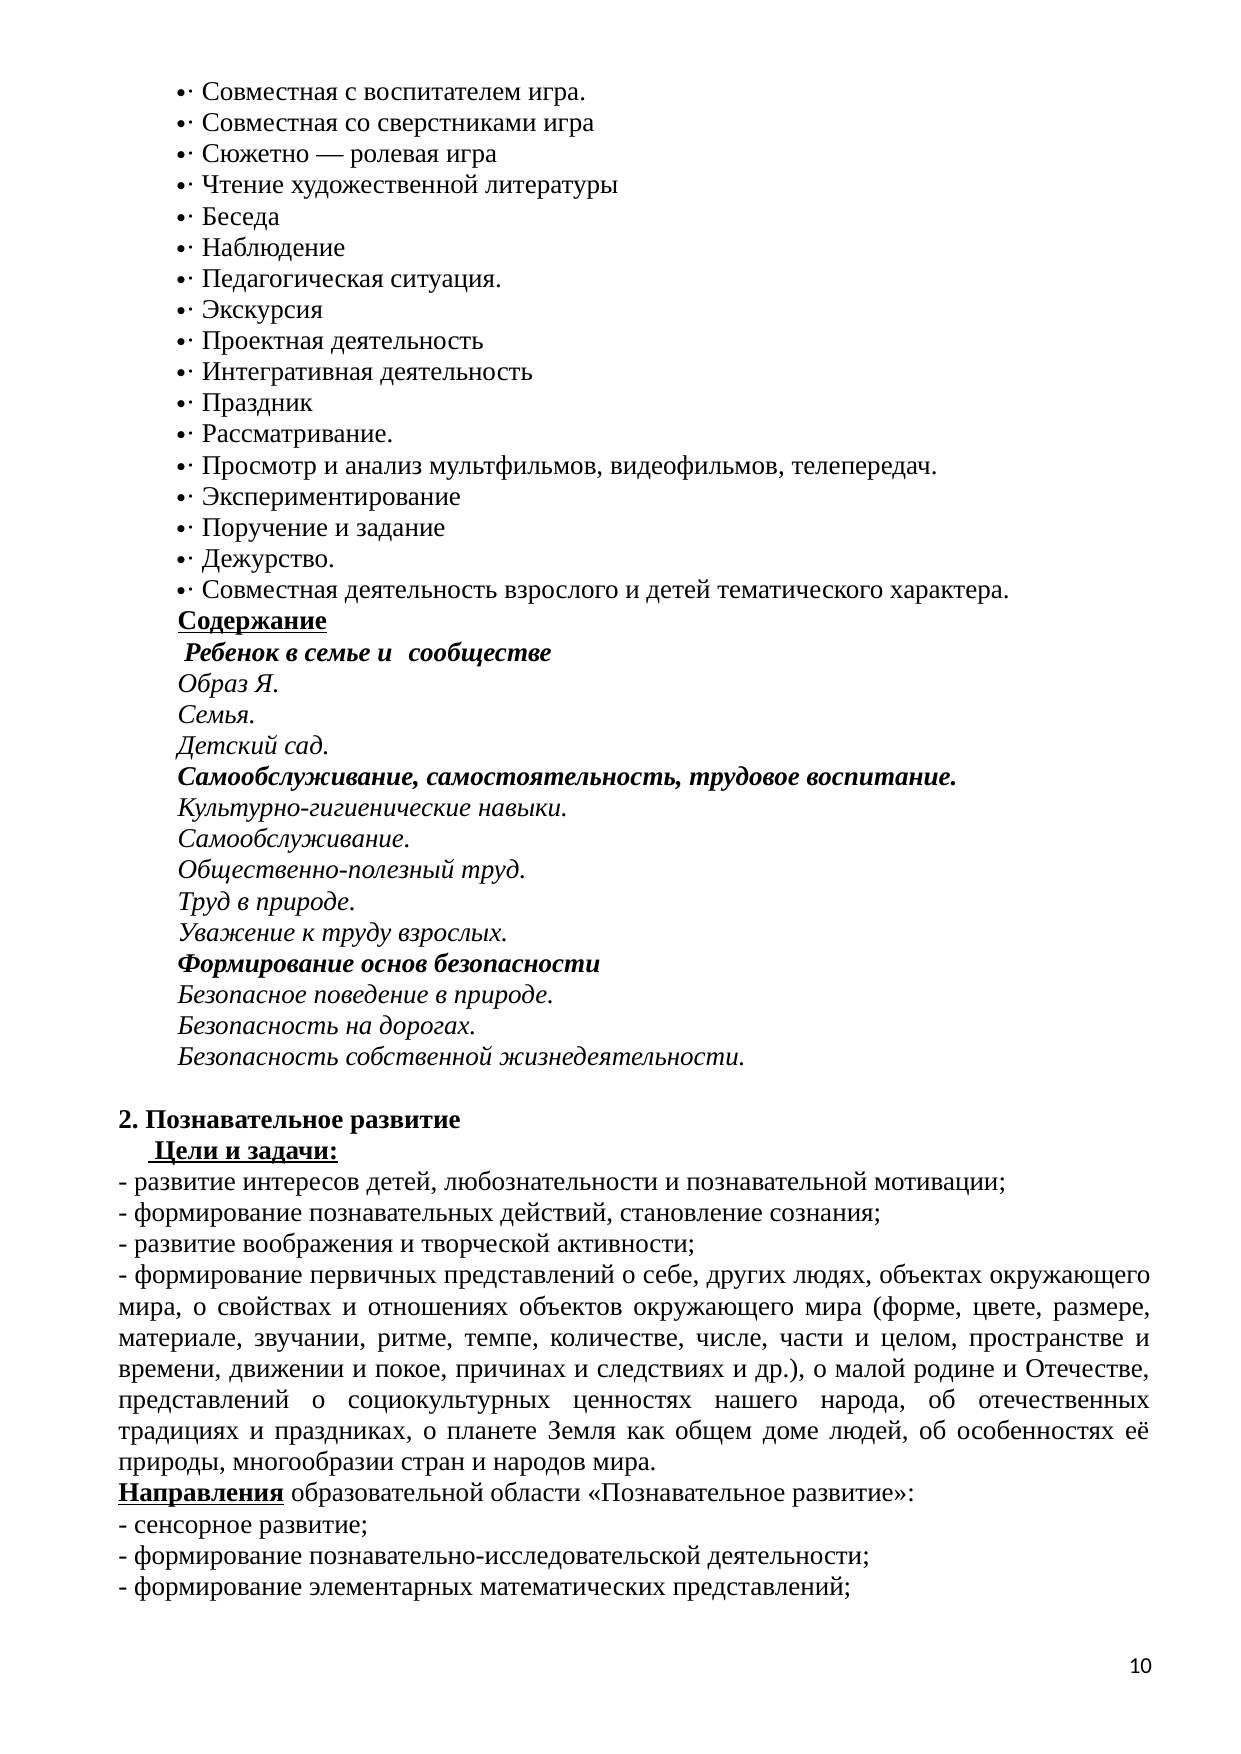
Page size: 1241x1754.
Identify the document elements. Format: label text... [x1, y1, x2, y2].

text Безопасность собственной жизнедеятельности. [118, 1041, 1152, 1072]
text Уважение к труду взрослых. [118, 916, 1152, 947]
text Формирование основ безопасности [118, 947, 1152, 978]
text Общественно-полезный труд. [118, 854, 1152, 885]
text Самообслуживание. [118, 822, 1152, 854]
text Труд в природе. [118, 885, 1152, 916]
text Образ Я. [118, 667, 1152, 698]
text - развитие воображения и творческой активности; [118, 1227, 1152, 1258]
text Безопасность на дорогах. [118, 1009, 1152, 1041]
list · Педагогическая ситуация. [177, 262, 1152, 293]
text - формирование познавательных действий, становление сознания; [118, 1196, 1152, 1227]
list · Интегративная деятельность [177, 355, 1152, 386]
text - развитие интересов детей, любознательности и познавательной мотивации; [118, 1165, 1152, 1196]
text - формирование элементарных математических представлений; [118, 1570, 1152, 1601]
list · Экскурсия [177, 293, 1152, 324]
list · Сюжетно — ролевая игра [177, 137, 1152, 168]
list · Поручение и задание [177, 511, 1152, 542]
text - формирование познавательно-исследовательской деятельности; [118, 1539, 1152, 1570]
list · Просмотр и анализ мультфильмов, видеофильмов, телепередач. [177, 449, 1152, 480]
list · Рассматривание. [177, 418, 1152, 449]
text 2. Познавательное развитие [118, 1103, 1152, 1134]
text - формирование первичных представлений о себе, других людях, объектах окружающего мира, о свойствах и отношениях объектов окружающего мира (форме, цвете, размере, материале, звучании, ритме, темпе, количестве, числе, части и целом, пространстве и времени, движении и покое, причинах и следствиях и др.), о малой родине и Отечестве, представлений о социокультурных ценностях нашего народа, об отечественных традициях и праздниках, о планете Земля как общем доме людей, об особенностях её природы, многообразии стран и народов мира. [118, 1258, 1152, 1477]
text Детский сад. [118, 729, 1152, 760]
list · Дежурство. [177, 542, 1152, 573]
list · Чтение художественной литературы [177, 168, 1152, 199]
list · Совместная с воспитателем игра. [177, 75, 1152, 106]
text - сенсорное развитие; [118, 1508, 1152, 1539]
list · Беседа [177, 199, 1152, 231]
text Направления образовательной области «Познавательное развитие»: [118, 1477, 1152, 1508]
text Ребенок в семье и сообществе [118, 636, 1152, 667]
text Содержание [118, 604, 1152, 636]
text Цели и задачи: [118, 1134, 1152, 1165]
list · Совместная со сверстниками игра [177, 106, 1152, 137]
list · Проектная деятельность [177, 324, 1152, 355]
text Самообслуживание, самостоятельность, трудовое воспитание. [118, 760, 1152, 791]
text Безопасное поведение в природе. [118, 978, 1152, 1009]
list · Совместная деятельность взрослого и детей тематического характера. [177, 573, 1152, 604]
list · Наблюдение [177, 231, 1152, 262]
list · Экспериментирование [177, 480, 1152, 511]
text Культурно-гигиенические навыки. [118, 791, 1152, 822]
text Семья. [118, 698, 1152, 729]
list · Праздник [177, 386, 1152, 418]
